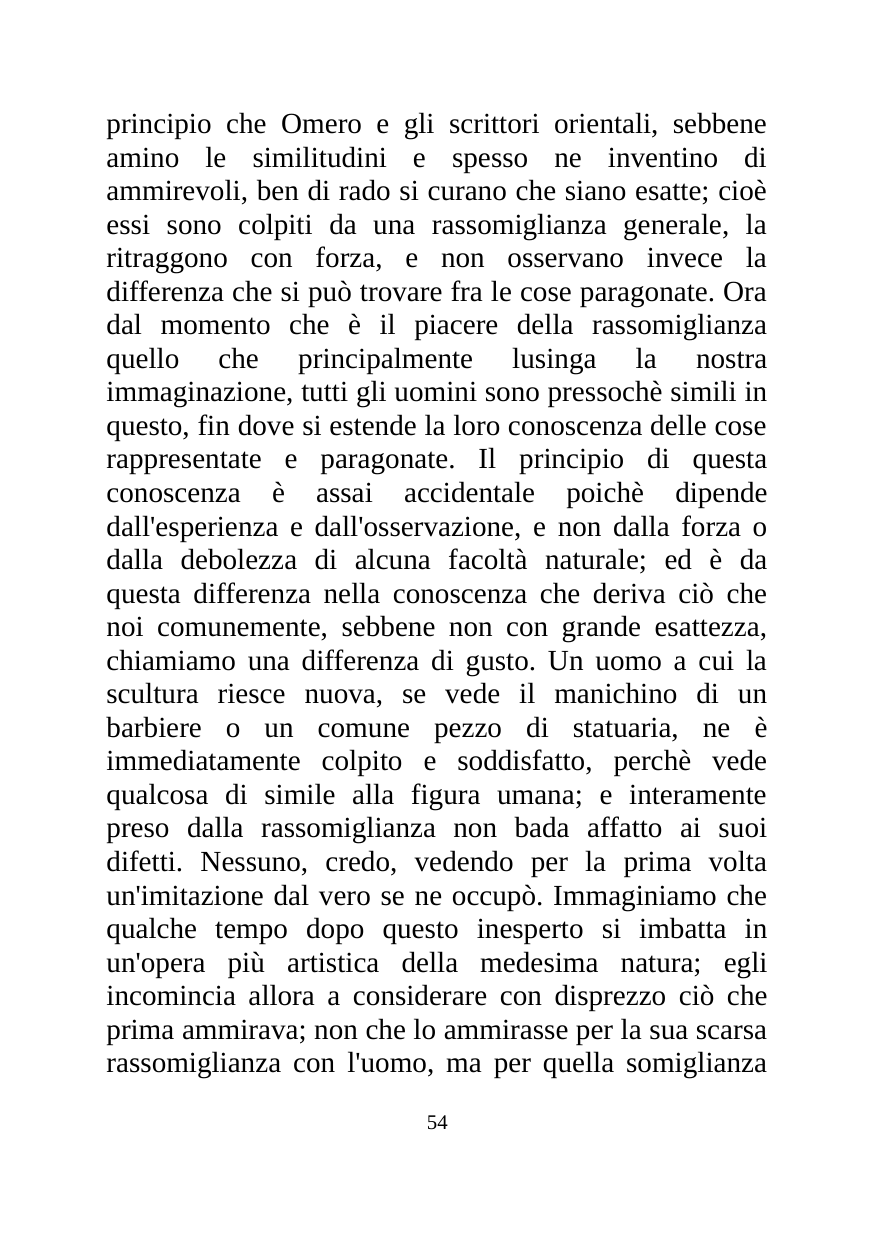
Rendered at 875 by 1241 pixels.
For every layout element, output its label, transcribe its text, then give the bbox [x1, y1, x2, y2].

text principio che Omero e gli scrittori orientali, sebbene amino le similitudini e spesso ne inventino di ammirevoli, ben di rado si curano che siano esatte; cioè essi sono colpiti da una rassomiglianza generale, la ritraggono con forza, e non osservano invece la differenza che si può trovare fra le cose paragonate. Ora dal momento che è il piacere della rassomiglianza quello che principalmente lusinga la nostra immaginazione, tutti gli uomini sono pressochè simili in questo, fin dove si estende la loro conoscenza delle cose rappresentate e paragonate. Il principio di questa conoscenza è assai accidentale poichè dipende dall'esperienza e dall'osservazione, e non dalla forza o dalla debolezza di alcuna facoltà naturale; ed è da questa differenza nella conoscenza che deriva ciò che noi comunemente, sebbene non con grande esattezza, chiamiamo una differenza di gusto. Un uomo a cui la scultura riesce nuova, se vede il manichino di un barbiere o un comune pezzo di statuaria, ne è immediatamente colpito e soddisfatto, perchè vede qualcosa di simile alla figura umana; e interamente preso dalla rassomiglianza non bada affatto ai suoi difetti. Nessuno, credo, vedendo per la prima volta un'imitazione dal vero se ne occupò. Immaginiamo che qualche tempo dopo questo inesperto si imbatta in un'opera più artistica della medesima natura; egli incomincia allora a considerare con disprezzo ciò che prima ammirava; non che lo ammirasse per la sua scarsa rassomiglianza con l'uomo, ma per quella somiglianza [106, 106, 768, 1079]
